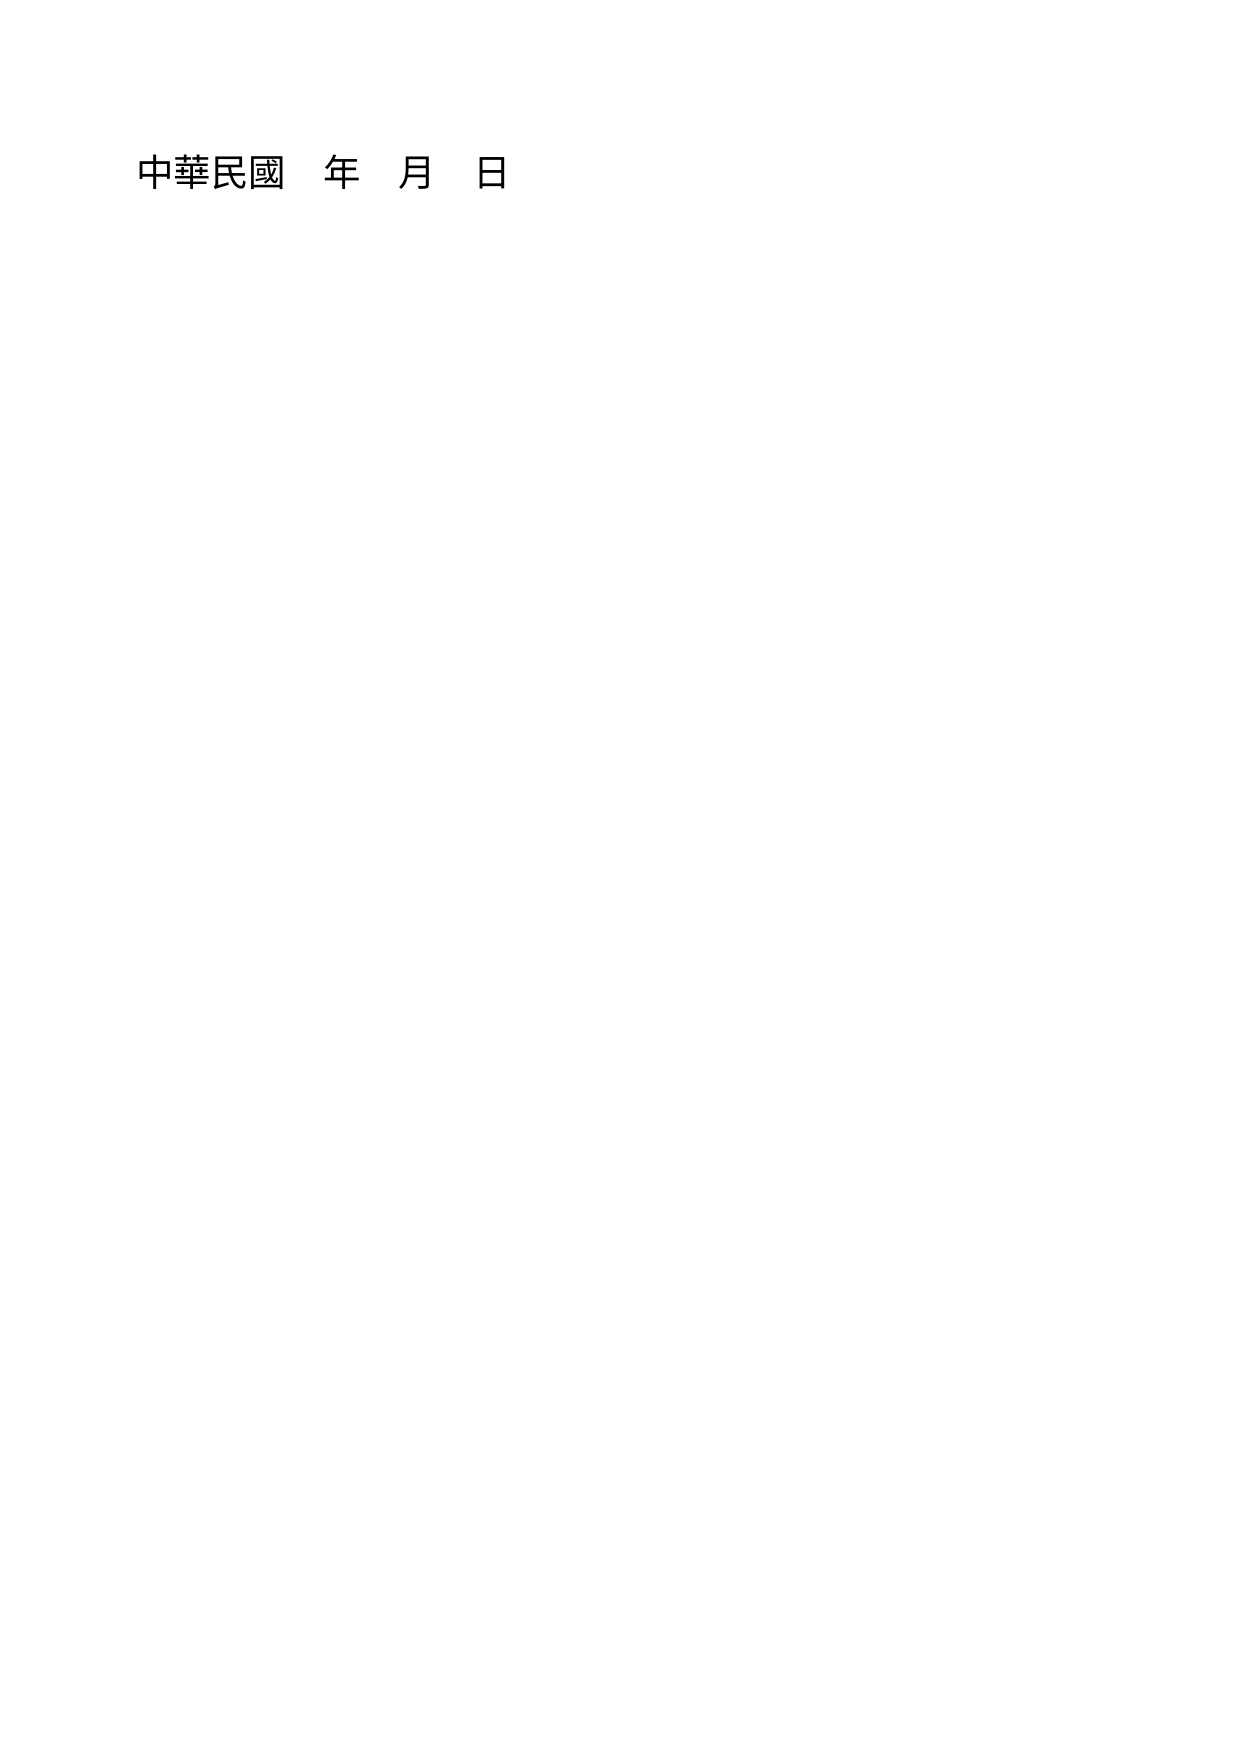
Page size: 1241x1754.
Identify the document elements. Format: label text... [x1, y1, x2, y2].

text 中華民國 年 月 日 [136, 128, 1122, 191]
